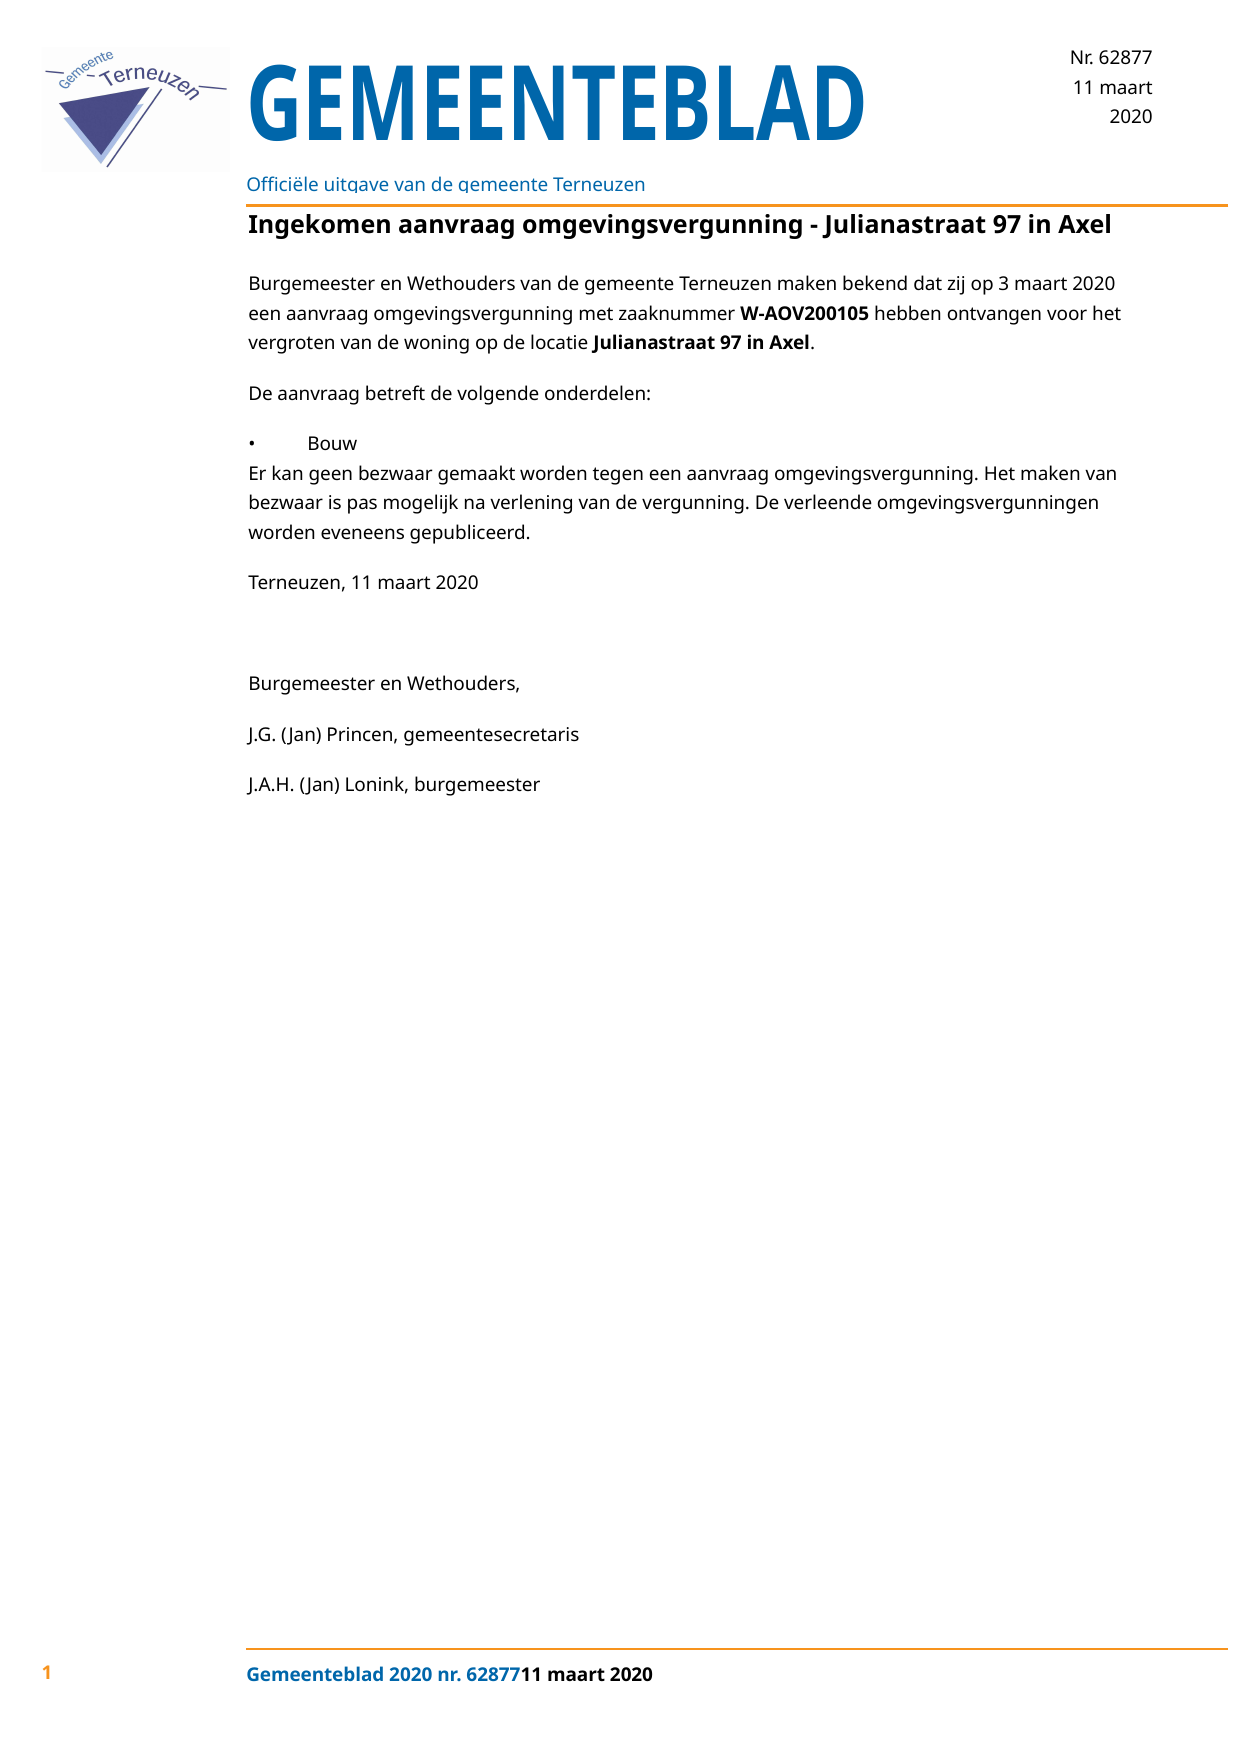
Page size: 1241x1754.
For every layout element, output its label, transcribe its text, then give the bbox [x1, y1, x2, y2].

text Burgemeester en Wethouders van de gemeente Terneuzen maken bekend dat zij op 3 maart 2020 een aanvraag omgevingsvergunning met zaaknummer W-AOV200105 hebben ontvangen voor het vergroten van de woning op de locatie Julianastraat 97 in Axel. [248, 270, 1152, 355]
text Burgemeester en Wethouders, [248, 670, 1152, 696]
text J.G. (Jan) Princen, gemeentesecretaris [248, 721, 1152, 746]
picture [41, 47, 231, 172]
list Bouw [248, 430, 1152, 456]
text J.A.H. (Jan) Lonink, burgemeester [248, 771, 1152, 797]
text Ingekomen aanvraag omgevingsvergunning - Julianastraat 97 in Axel [248, 207, 1152, 241]
text Terneuzen, 11 maart 2020 [248, 569, 1152, 595]
text De aanvraag betreft de volgende onderdelen: [248, 380, 1152, 406]
text Er kan geen bezwaar gemaakt worden tegen een aanvraag omgevingsvergunning. Het maken van bezwaar is pas mogelijk na verlening van de vergunning. De verleende omgevingsvergunningen worden eveneens gepubliceerd. [248, 460, 1152, 545]
